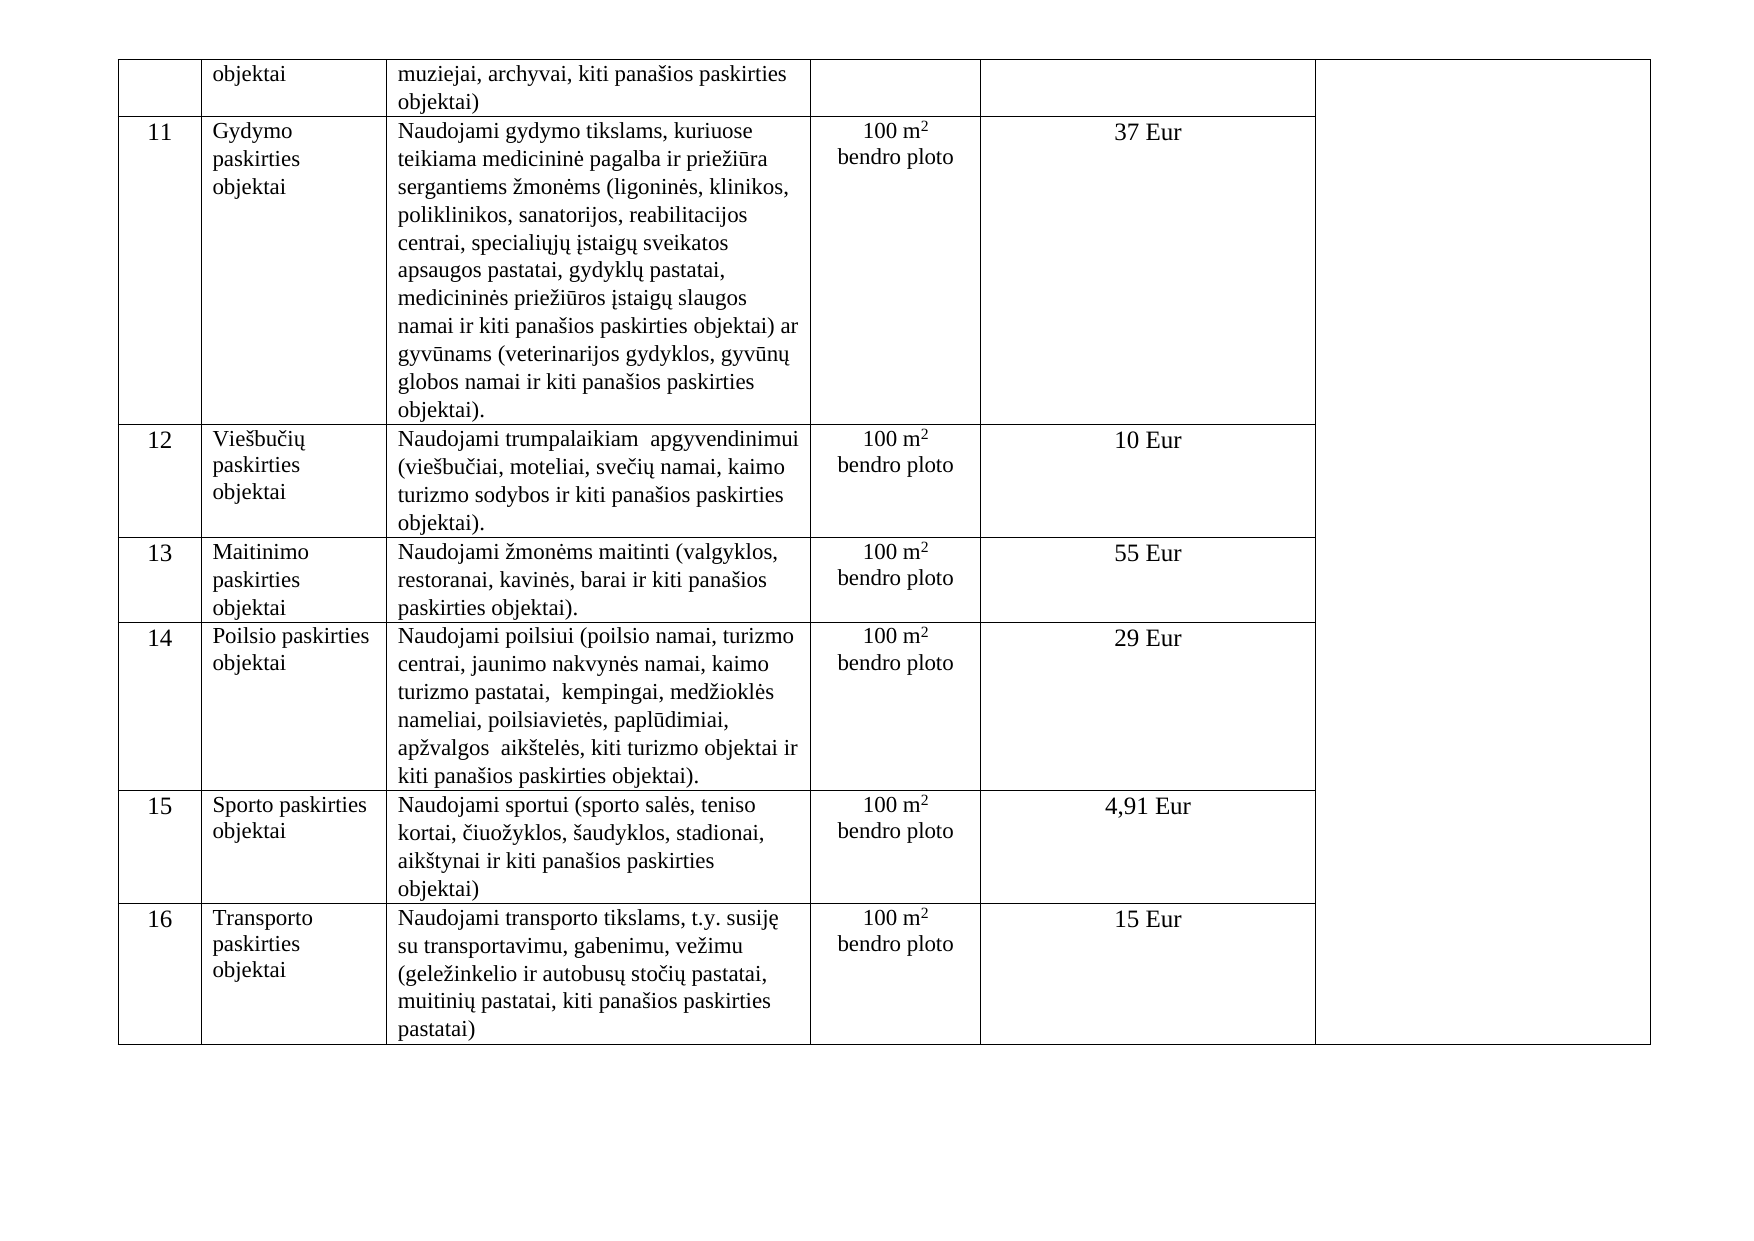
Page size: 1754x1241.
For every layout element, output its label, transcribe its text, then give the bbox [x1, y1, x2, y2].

table_cell Naudojami žmonėms maitinti (valgyklos, restoranai, kavinės, barai ir kiti panašios paskirties objektai). [387, 538, 810, 622]
table_cell 15 [119, 791, 201, 903]
table_cell [119, 60, 201, 116]
table_cell Poilsio paskirties objektai [202, 623, 386, 790]
table_cell Gydymo paskirties objektai [202, 117, 386, 424]
table_cell 100 m2 bendro ploto [811, 538, 980, 622]
table_cell Naudojami trumpalaikiam apgyvendinimui (viešbučiai, moteliai, svečių namai, kaimo turizmo sodybos ir kiti panašios paskirties objektai). [387, 425, 810, 537]
table_cell 29 Eur [981, 623, 1315, 790]
table_cell 13 [119, 538, 201, 622]
table_cell 11 [119, 117, 201, 424]
table_cell 100 m2 bendro ploto [811, 425, 980, 537]
table_cell Naudojami poilsiui (poilsio namai, turizmo centrai, jaunimo nakvynės namai, kaimo turizmo pastatai, kempingai, medžioklės nameliai, poilsiavietės, paplūdimiai, apžvalgos aikštelės, kiti turizmo objektai ir kiti panašios paskirties objektai). [387, 623, 810, 790]
table_cell 100 m2 bendro ploto [811, 791, 980, 903]
table_cell muziejai, archyvai, kiti panašios paskirties objektai) [387, 60, 810, 116]
table_cell Transporto paskirties objektai [202, 904, 386, 1043]
table_cell Viešbučių paskirties objektai [202, 425, 386, 537]
table_cell [981, 60, 1315, 116]
table_cell 4,91 Eur [981, 791, 1315, 903]
table_cell 55 Eur [981, 538, 1315, 622]
table_cell Sporto paskirties objektai [202, 791, 386, 903]
table_cell Maitinimo paskirties objektai [202, 538, 386, 622]
table_cell 100 m2 bendro ploto [811, 623, 980, 790]
table_cell Naudojami sportui (sporto salės, teniso kortai, čiuožyklos, šaudyklos, stadionai, aikštynai ir kiti panašios paskirties objektai) [387, 791, 810, 903]
table_cell 100 m2 bendro ploto [811, 904, 980, 1043]
table_cell Naudojami transporto tikslams, t.y. susiję su transportavimu, gabenimu, vežimu (geležinkelio ir autobusų stočių pastatai, muitinių pastatai, kiti panašios paskirties pastatai) [387, 904, 810, 1043]
table_cell [811, 60, 980, 116]
table_cell 37 Eur [981, 117, 1315, 424]
table_cell [1316, 60, 1650, 1043]
table_cell 10 Eur [981, 425, 1315, 537]
table_cell 100 m2 bendro ploto [811, 117, 980, 424]
table_cell 12 [119, 425, 201, 537]
table_cell 16 [119, 904, 201, 1043]
table_cell objektai [202, 60, 386, 116]
table_cell 15 Eur [981, 904, 1315, 1043]
table_cell 14 [119, 623, 201, 790]
table_cell Naudojami gydymo tikslams, kuriuose teikiama medicininė pagalba ir priežiūra sergantiems žmonėms (ligoninės, klinikos, poliklinikos, sanatorijos, reabilitacijos centrai, specialiųjų įstaigų sveikatos apsaugos pastatai, gydyklų pastatai, medicininės priežiūros įstaigų slaugos namai ir kiti panašios paskirties objektai) ar gyvūnams (veterinarijos gydyklos, gyvūnų globos namai ir kiti panašios paskirties objektai). [387, 117, 810, 424]
